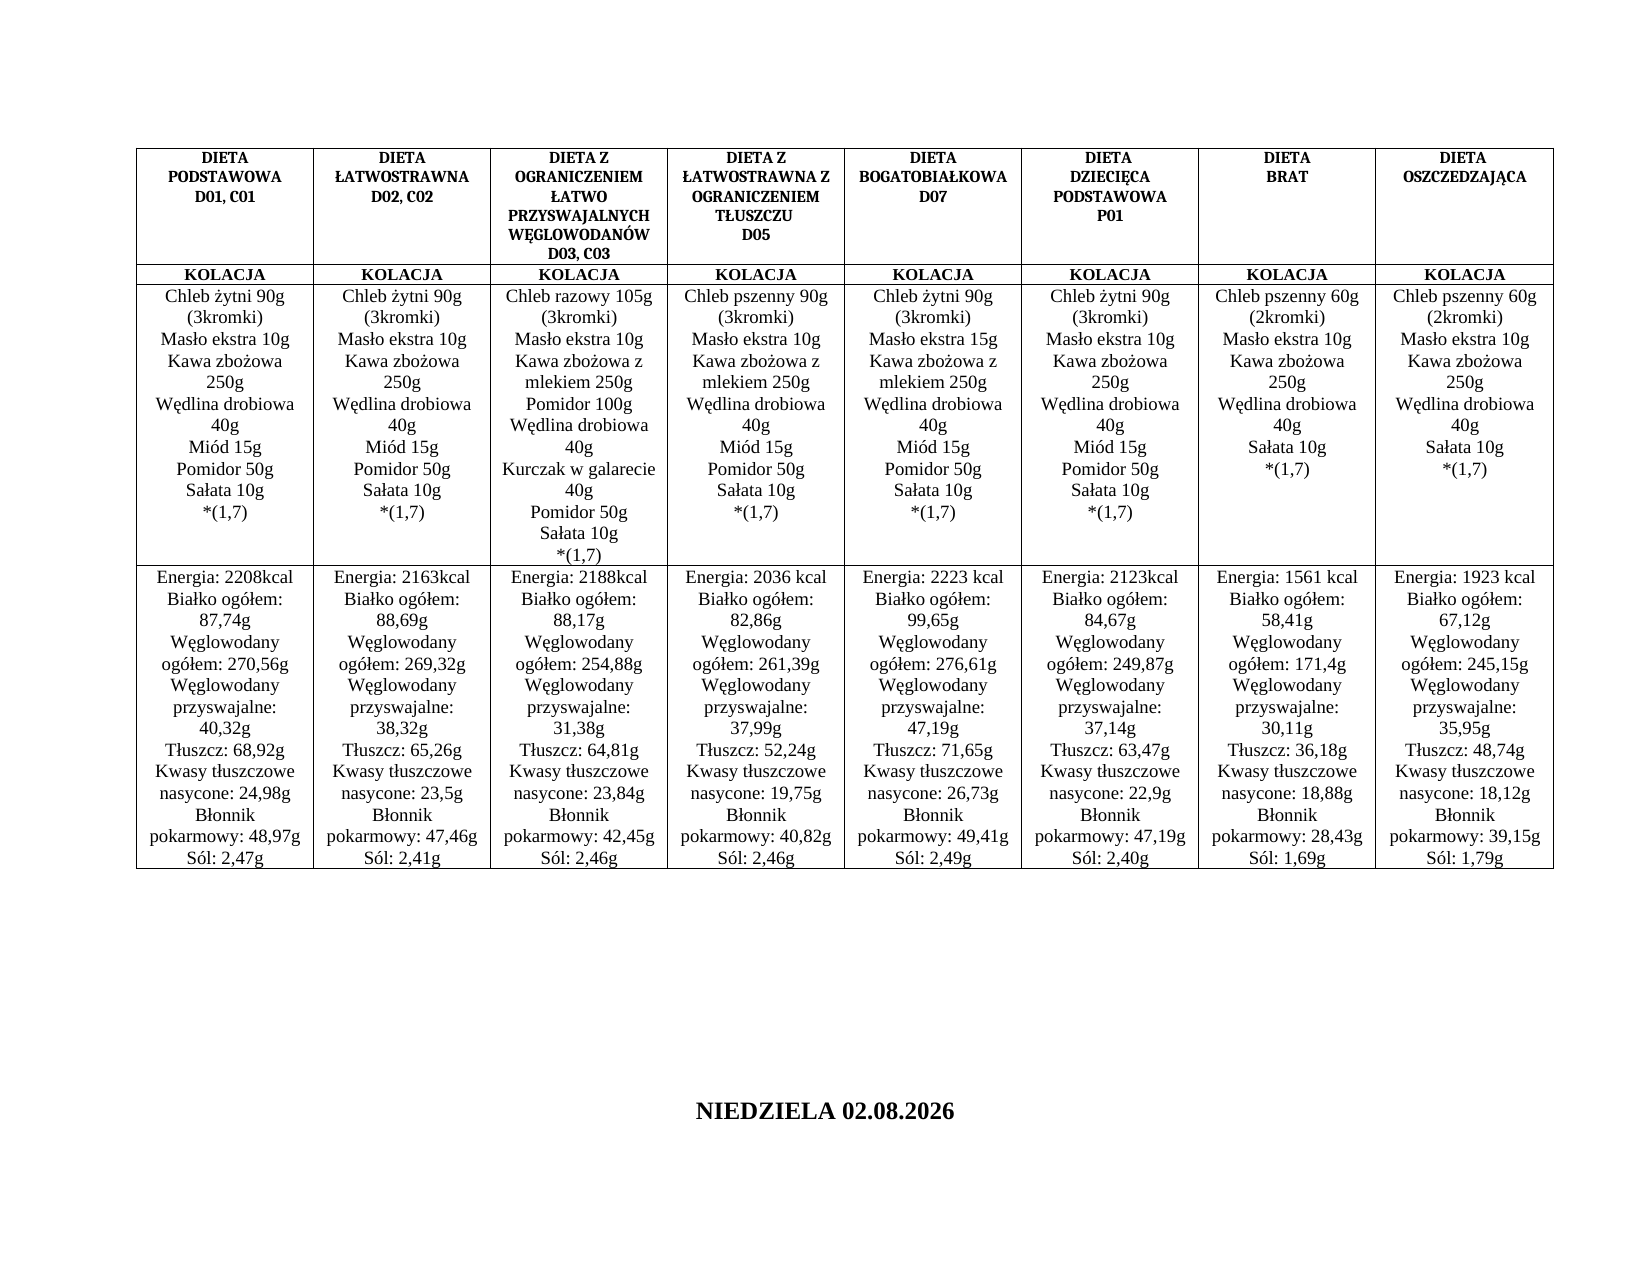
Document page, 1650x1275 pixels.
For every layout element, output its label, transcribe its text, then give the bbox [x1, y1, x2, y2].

table_cell DIETA DZIECIĘCA PODSTAWOWA P01 [1022, 149, 1198, 264]
table_cell KOLACJA [668, 265, 679, 284]
table_cell DIETA Z ŁATWOSTRAWNA Z OGRANICZENIEM TŁUSZCZU D05 [833, 149, 844, 264]
table_cell KOLACJA [1010, 265, 1021, 284]
table_cell Chleb żytni 90g (3kromki) Masło ekstra 10g Kawa zbożowa 250g Wędlina drobiowa 40g Miód 15g Pomidor 50g Sałata 10g *(1,7) [137, 285, 313, 565]
table_cell KOLACJA [479, 265, 490, 284]
table_cell DIETA BOGATOBIAŁKOWA D07 [845, 149, 1021, 264]
table_cell Chleb pszenny 60g (2kromki) Masło ekstra 10g Kawa zbożowa 250g Wędlina drobiowa 40g Sałata 10g *(1,7) [1199, 285, 1375, 565]
table_cell KOLACJA [1364, 265, 1375, 284]
table_cell KOLACJA [314, 265, 325, 284]
table_cell KOLACJA [1376, 265, 1387, 284]
table_cell Chleb pszenny 90g (3kromki) Masło ekstra 10g Kawa zbożowa z mlekiem 250g Wędlina drobiowa 40g Miód 15g Pomidor 50g Sałata 10g *(1,7) [668, 285, 844, 565]
table_cell DIETA BRAT [1199, 149, 1375, 264]
table_cell KOLACJA [845, 265, 856, 284]
table_cell KOLACJA [1187, 265, 1198, 284]
table_cell Chleb żytni 90g (3kromki) Masło ekstra 10g Kawa zbożowa 250g Wędlina drobiowa 40g Miód 15g Pomidor 50g Sałata 10g *(1,7) [1022, 285, 1198, 565]
table_cell KOLACJA [1199, 265, 1210, 284]
table_cell DIETA ŁATWOSTRAWNA D02, C02 [314, 149, 490, 264]
text NIEDZIELA 02.08.2026 [148, 1096, 1502, 1125]
table_cell DIETA PODSTAWOWA D01, C01 [137, 149, 313, 264]
table_cell DIETA Z ŁATWOSTRAWNA Z OGRANICZENIEM TŁUSZCZU D05 [668, 149, 679, 264]
table_cell KOLACJA [491, 265, 502, 284]
table_cell Chleb żytni 90g (3kromki) Masło ekstra 15g Kawa zbożowa z mlekiem 250g Wędlina drobiowa 40g Miód 15g Pomidor 50g Sałata 10g *(1,7) [845, 285, 1021, 565]
table_cell KOLACJA [1543, 265, 1553, 284]
table_cell KOLACJA [1022, 265, 1033, 284]
table_cell KOLACJA [137, 265, 148, 284]
table_cell Chleb pszenny 60g (2kromki) Masło ekstra 10g Kawa zbożowa 250g Wędlina drobiowa 40g Sałata 10g *(1,7) [1376, 285, 1553, 565]
table_cell Chleb żytni 90g (3kromki) Masło ekstra 10g Kawa zbożowa 250g Wędlina drobiowa 40g Miód 15g Pomidor 50g Sałata 10g *(1,7) [314, 285, 490, 565]
table_cell KOLACJA [833, 265, 844, 284]
table_cell DIETA OSZCZEDZAJĄCA [1376, 149, 1553, 264]
table_cell KOLACJA [302, 265, 313, 284]
table_cell KOLACJA [656, 265, 667, 284]
